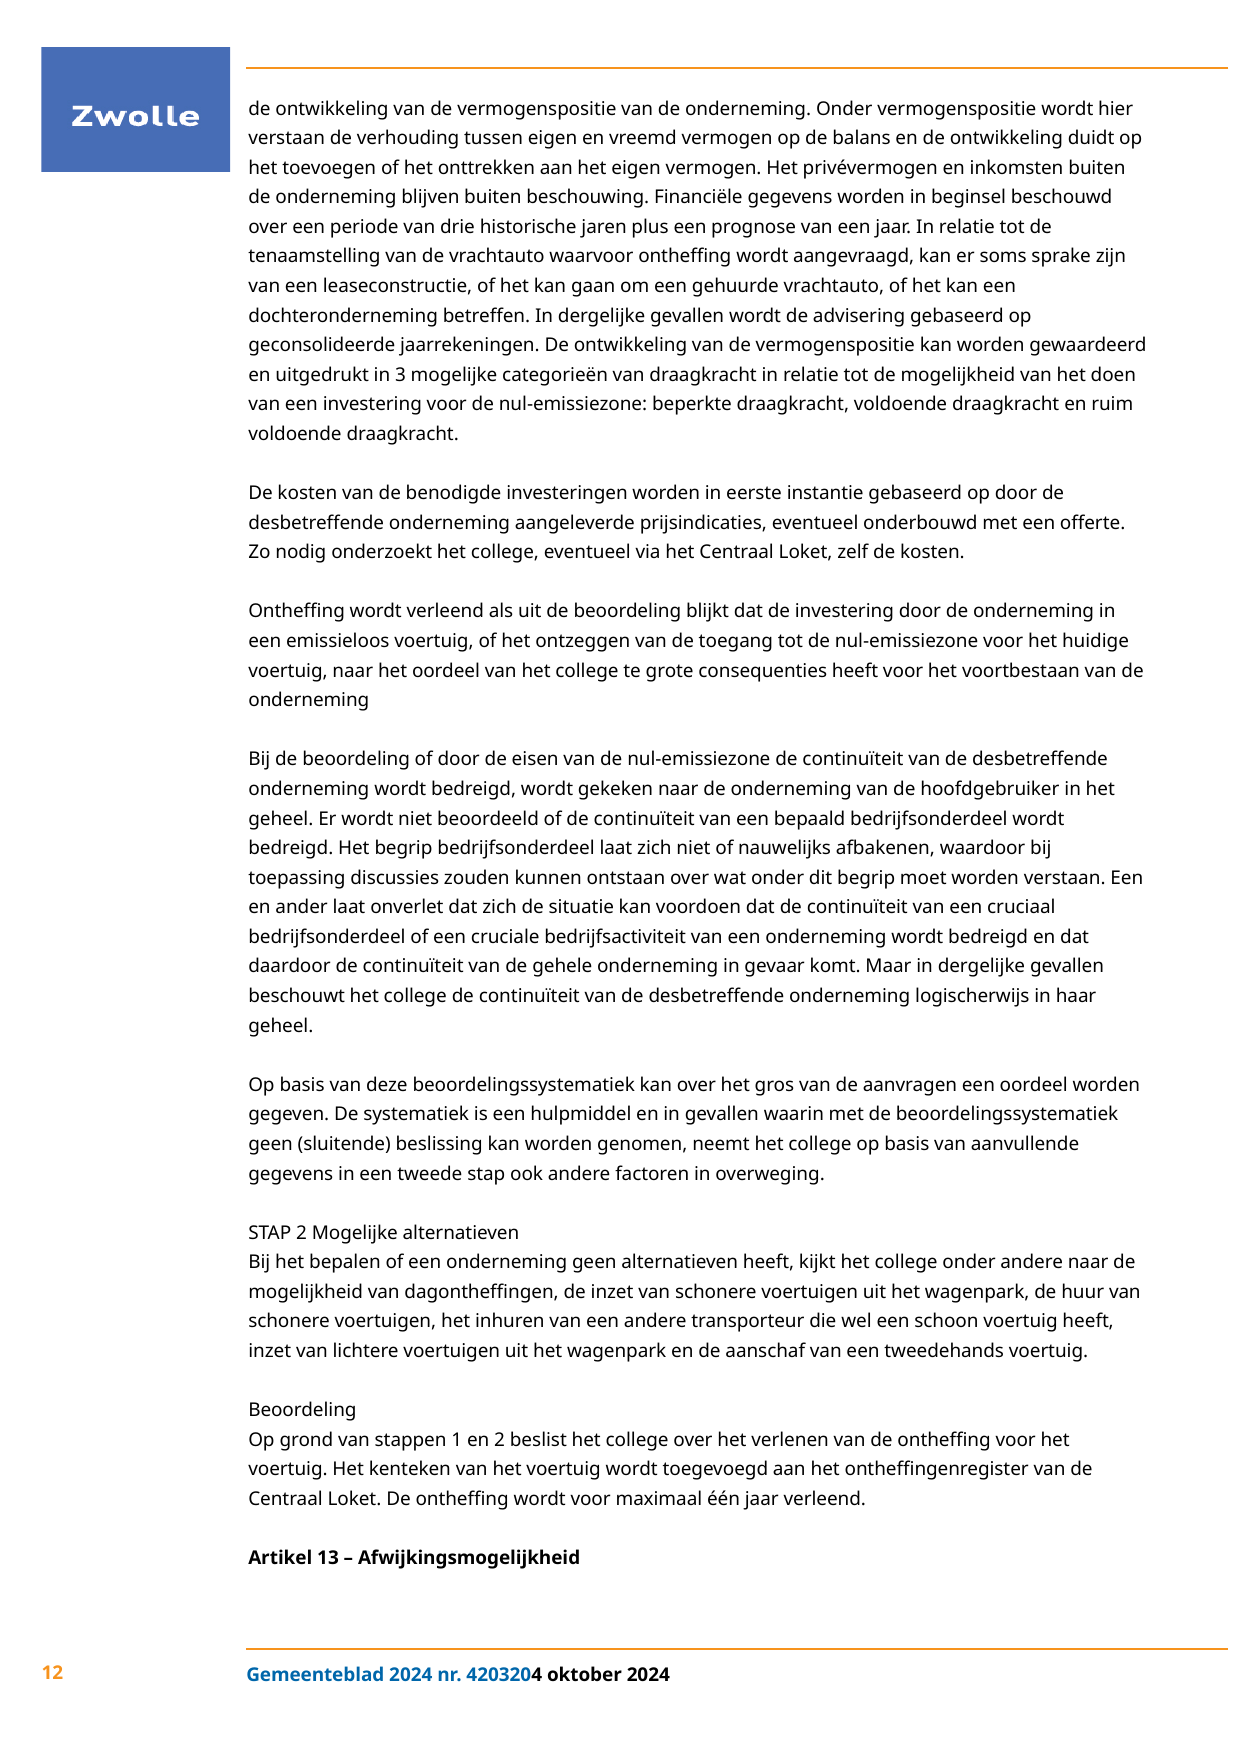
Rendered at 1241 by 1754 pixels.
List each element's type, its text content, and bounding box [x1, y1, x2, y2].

text STAP 2 Mogelijke alternatieven [248, 1219, 1152, 1245]
text Beoordeling [248, 1396, 1152, 1422]
text De kosten van de benodigde investeringen worden in eerste instantie gebaseerd op door de desbetreffende onderneming aangeleverde prijsindicaties, eventueel onderbouwd met een offerte. Zo nodig onderzoekt het college, eventueel via het Centraal Loket, zelf de kosten. [248, 479, 1152, 564]
text Op grond van stappen 1 en 2 beslist het college over het verlenen van de ontheffing voor het voertuig. Het kenteken van het voertuig wordt toegevoegd aan het ontheffingenregister van de Centraal Loket. De ontheffing wordt voor maximaal één jaar verleend. [248, 1426, 1152, 1511]
text Bij de beoordeling of door de eisen van de nul-emissiezone de continuïteit van de desbetreffende onderneming wordt bedreigd, wordt gekeken naar de onderneming van de hoofdgebruiker in het geheel. Er wordt niet beoordeeld of de continuïteit van een bepaald bedrijfsonderdeel wordt bedreigd. Het begrip bedrijfsonderdeel laat zich niet of nauwelijks afbakenen, waardoor bij toepassing discussies zouden kunnen ontstaan over wat onder dit begrip moet worden verstaan. Een en ander laat onverlet dat zich de situatie kan voordoen dat de continuïteit van een cruciaal bedrijfsonderdeel of een cruciale bedrijfsactiviteit van een onderneming wordt bedreigd en dat daardoor de continuïteit van de gehele onderneming in gevaar komt. Maar in dergelijke gevallen beschouwt het college de continuïteit van de desbetreffende onderneming logischerwijs in haar geheel. [248, 746, 1152, 1038]
text Op basis van deze beoordelingssystematiek kan over het gros van de aanvragen een oordeel worden gegeven. De systematiek is een hulpmiddel en in gevallen waarin met de beoordelingssystematiek geen (sluitende) beslissing kan worden genomen, neemt het college op basis van aanvullende gegevens in een tweede stap ook andere factoren in overweging. [248, 1071, 1152, 1186]
text Artikel 13 – Afwijkingsmogelijkheid [248, 1544, 1152, 1570]
text de ontwikkeling van de vermogenspositie van de onderneming. Onder vermogenspositie wordt hier verstaan de verhouding tussen eigen en vreemd vermogen op de balans en de ontwikkeling duidt op het toevoegen of het onttrekken aan het eigen vermogen. Het privévermogen en inkomsten buiten de onderneming blijven buiten beschouwing. Financiële gegevens worden in beginsel beschouwd over een periode van drie historische jaren plus een prognose van een jaar. In relatie tot de tenaamstelling van de vrachtauto waarvoor ontheffing wordt aangevraagd, kan er soms sprake zijn van een leaseconstructie, of het kan gaan om een gehuurde vrachtauto, of het kan een dochteronderneming betreffen. In dergelijke gevallen wordt de advisering gebaseerd op geconsolideerde jaarrekeningen. De ontwikkeling van de vermogenspositie kan worden gewaardeerd en uitgedrukt in 3 mogelijke categorieën van draagkracht in relatie tot de mogelijkheid van het doen van een investering voor de nul-emissiezone: beperkte draagkracht, voldoende draagkracht en ruim voldoende draagkracht. [248, 95, 1152, 446]
picture [41, 47, 231, 172]
text Bij het bepalen of een onderneming geen alternatieven heeft, kijkt het college onder andere naar de mogelijkheid van dagontheffingen, de inzet van schonere voertuigen uit het wagenpark, de huur van schonere voertuigen, het inhuren van een andere transporteur die wel een schoon voertuig heeft, inzet van lichtere voertuigen uit het wagenpark en de aanschaf van een tweedehands voertuig. [248, 1248, 1152, 1363]
text Ontheffing wordt verleend als uit de beoordeling blijkt dat de investering door de onderneming in een emissieloos voertuig, of het ontzeggen van de toegang tot de nul-emissiezone voor het huidige voertuig, naar het oordeel van het college te grote consequenties heeft voor het voortbestaan van de onderneming [248, 598, 1152, 712]
